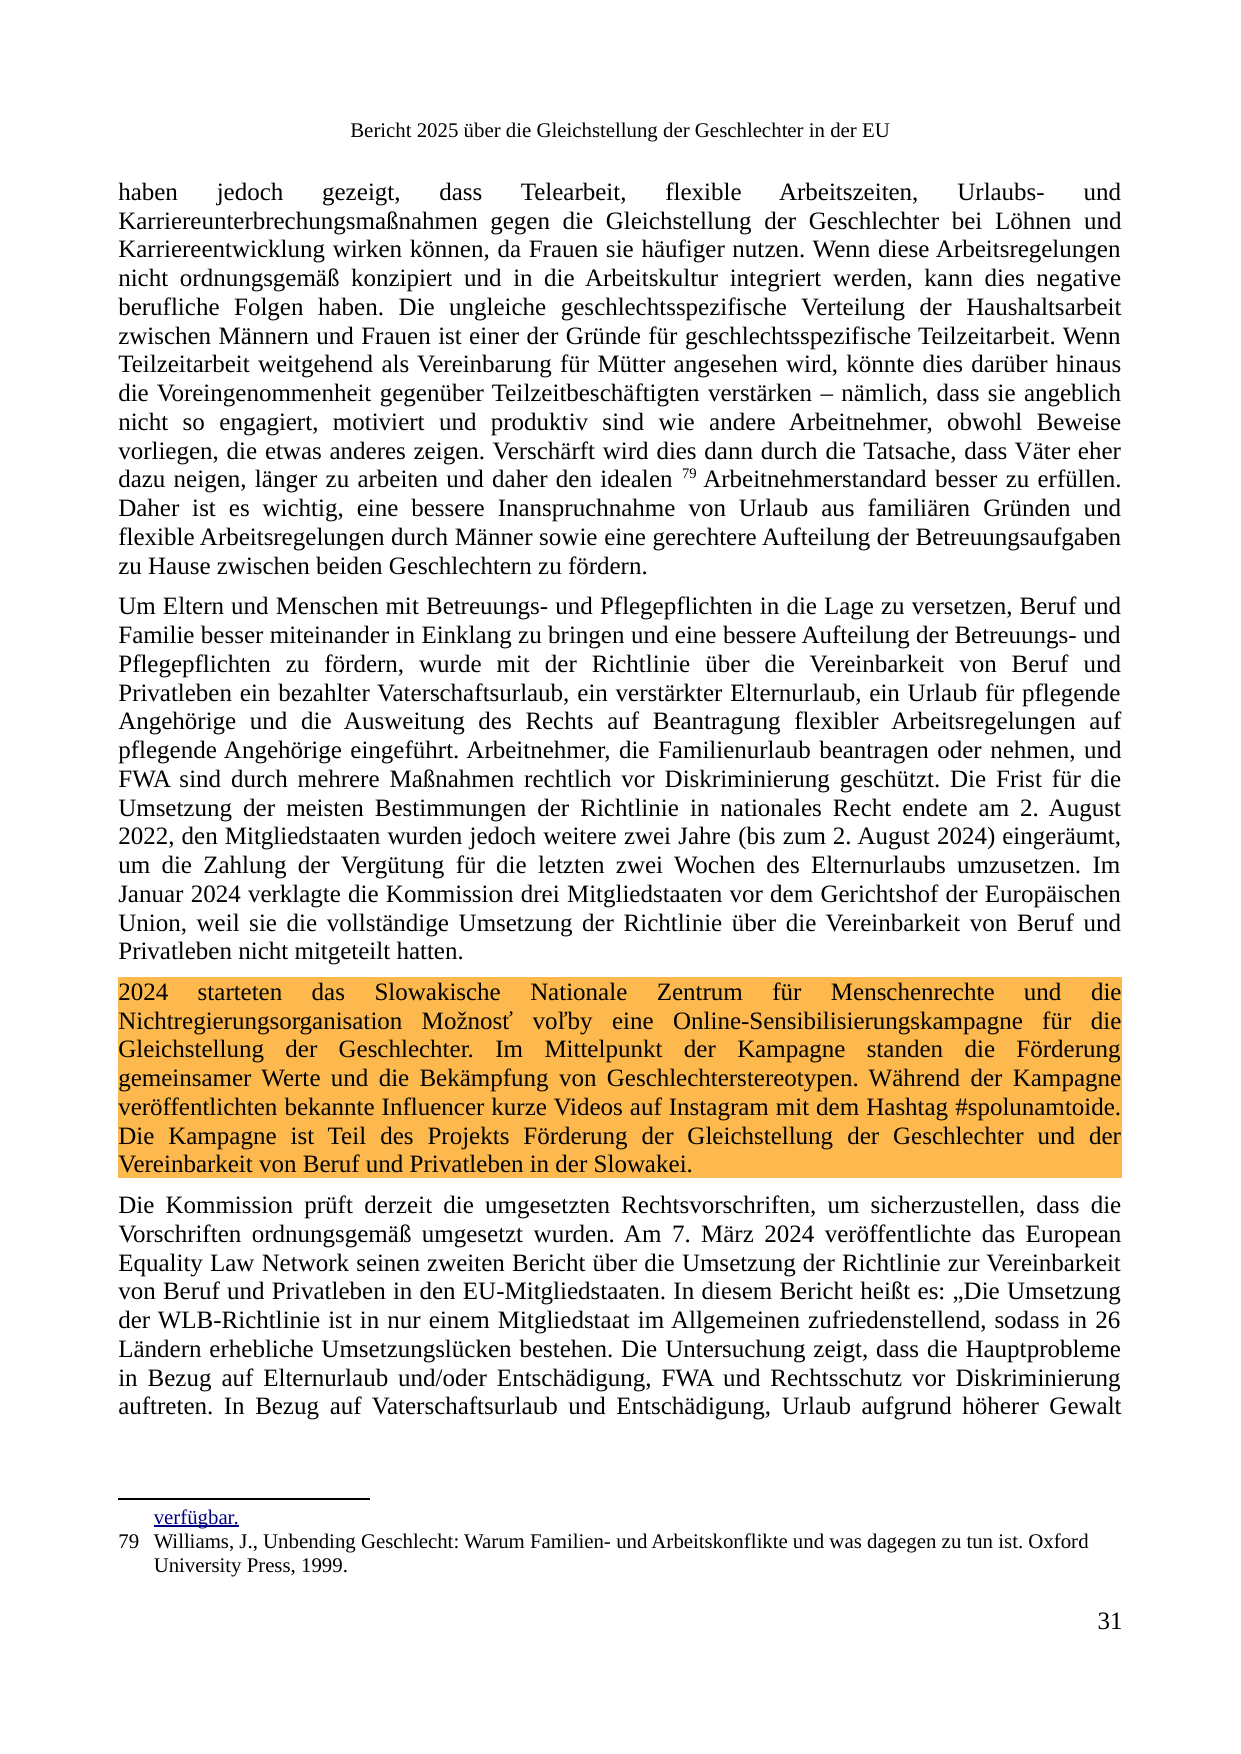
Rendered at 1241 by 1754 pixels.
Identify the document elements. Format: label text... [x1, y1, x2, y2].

text Die Verfügbarkeit flexibler Arbeitsregelungen kann eine solche verstärkte Beteiligung von Frauen mit Betreuungsaufgaben fördern, da sie dadurch Privat- und Berufsleben besser miteinander verbinden können. Während der Pandemie wurden eine Vielzahl von Maßnahmen zur Arbeitsflexibilität umgesetzt, um massive Arbeitslosigkeit zu verhindern. Viele Arbeitgeber haben diese Praktiken zumindest bis zu einem gewissen Grad beibehalten. Jüngste Untersuchungen haben jedoch gezeigt, dass Telearbeit, flexible Arbeitszeiten, Urlaubs- und Karriereunterbrechungsmaßnahmen gegen die Gleichstellung der Geschlechter bei Löhnen und Karriereentwicklung wirken können, da Frauen sie häufiger nutzen. Wenn diese Arbeitsregelungen nicht ordnungsgemäß konzipiert und in die Arbeitskultur integriert werden, kann dies negative berufliche Folgen haben. Die ungleiche geschlechtsspezifische Verteilung der Haushaltsarbeit zwischen Männern und Frauen ist einer der Gründe für geschlechtsspezifische Teilzeitarbeit. Wenn Teilzeitarbeit weitgehend als Vereinbarung für Mütter angesehen wird, könnte dies darüber hinaus die Voreingenommenheit gegenüber Teilzeitbeschäftigten verstärken – nämlich, dass sie angeblich nicht so engagiert, motiviert und produktiv sind wie andere Arbeitnehmer, obwohl Beweise vorliegen, die etwas anderes zeigen. Verschärft wird dies dann durch die Tatsache, dass Väter eher dazu neigen, länger zu arbeiten und daher den idealen Arbeitnehmerstandard besser zu erfüllen. Daher ist es wichtig, eine bessere Inanspruchnahme von Urlaub aus familiären Gründen und flexible Arbeitsregelungen durch Männer sowie eine gerechtere Aufteilung der Betreuungsaufgaben zu Hause zwischen beiden Geschlechtern zu fördern. [118, 177, 1122, 579]
text 2024 starteten das Slowakische Nationale Zentrum für Menschenrechte und die Nichtregierungsorganisation Možnosť voľby eine Online-Sensibilisierungskampagne für die Gleichstellung der Geschlechter. Im Mittelpunkt der Kampagne standen die Förderung gemeinsamer Werte und die Bekämpfung von Geschlechterstereotypen. Während der Kampagne veröffentlichten bekannte Influencer kurze Videos auf Instagram mit dem Hashtag #spolunamtoide. Die Kampagne ist Teil des Projekts Förderung der Gleichstellung der Geschlechter und der Vereinbarkeit von Beruf und Privatleben in der Slowakei. [118, 977, 1122, 1178]
text Williams, J., Unbending Geschlecht: Warum Familien- und Arbeitskonflikte und was dagegen zu tun ist. Oxford University Press, 1999. [118, 1529, 1122, 1577]
text Die Kommission prüft derzeit die umgesetzten Rechtsvorschriften, um sicherzustellen, dass die Vorschriften ordnungsgemäß umgesetzt wurden. Am 7. März 2024 veröffentlichte das European Equality Law Network seinen zweiten Bericht über die Umsetzung der Richtlinie zur Vereinbarkeit von Beruf und Privatleben in den EU-Mitgliedstaaten. In diesem Bericht heißt es: „Die Umsetzung der WLB-Richtlinie ist in nur einem Mitgliedstaat im Allgemeinen zufriedenstellend, sodass in 26 Ländern erhebliche Umsetzungslücken bestehen. Die Untersuchung zeigt, dass die Hauptprobleme in Bezug auf Elternurlaub und/oder Entschädigung, FWA und Rechtsschutz vor Diskriminierung auftreten. In Bezug auf Vaterschaftsurlaub und Entschädigung, Urlaub aufgrund höherer Gewalt [118, 1190, 1122, 1420]
text Um Eltern und Menschen mit Betreuungs- und Pflegepflichten in die Lage zu versetzen, Beruf und Familie besser miteinander in Einklang zu bringen und eine bessere Aufteilung der Betreuungs- und Pflegepflichten zu fördern, wurde mit der Richtlinie über die Vereinbarkeit von Beruf und Privatleben ein bezahlter Vaterschaftsurlaub, ein verstärkter Elternurlaub, ein Urlaub für pflegende Angehörige und die Ausweitung des Rechts auf Beantragung flexibler Arbeitsregelungen auf pflegende Angehörige eingeführt. Arbeitnehmer, die Familienurlaub beantragen oder nehmen, und FWA sind durch mehrere Maßnahmen rechtlich vor Diskriminierung geschützt. Die Frist für die Umsetzung der meisten Bestimmungen der Richtlinie in nationales Recht endete am 2. August 2022, den Mitgliedstaaten wurden jedoch weitere zwei Jahre (bis zum 2. August 2024) eingeräumt, um die Zahlung der Vergütung für die letzten zwei Wochen des Elternurlaubs umzusetzen. Im Januar 2024 verklagte die Kommission drei Mitgliedstaaten vor dem Gerichtshof der Europäischen Union, weil sie die vollständige Umsetzung der Richtlinie über die Vereinbarkeit von Beruf und Privatleben nicht mitgeteilt hatten. [118, 591, 1122, 965]
text verfügbar. [118, 1505, 1122, 1529]
